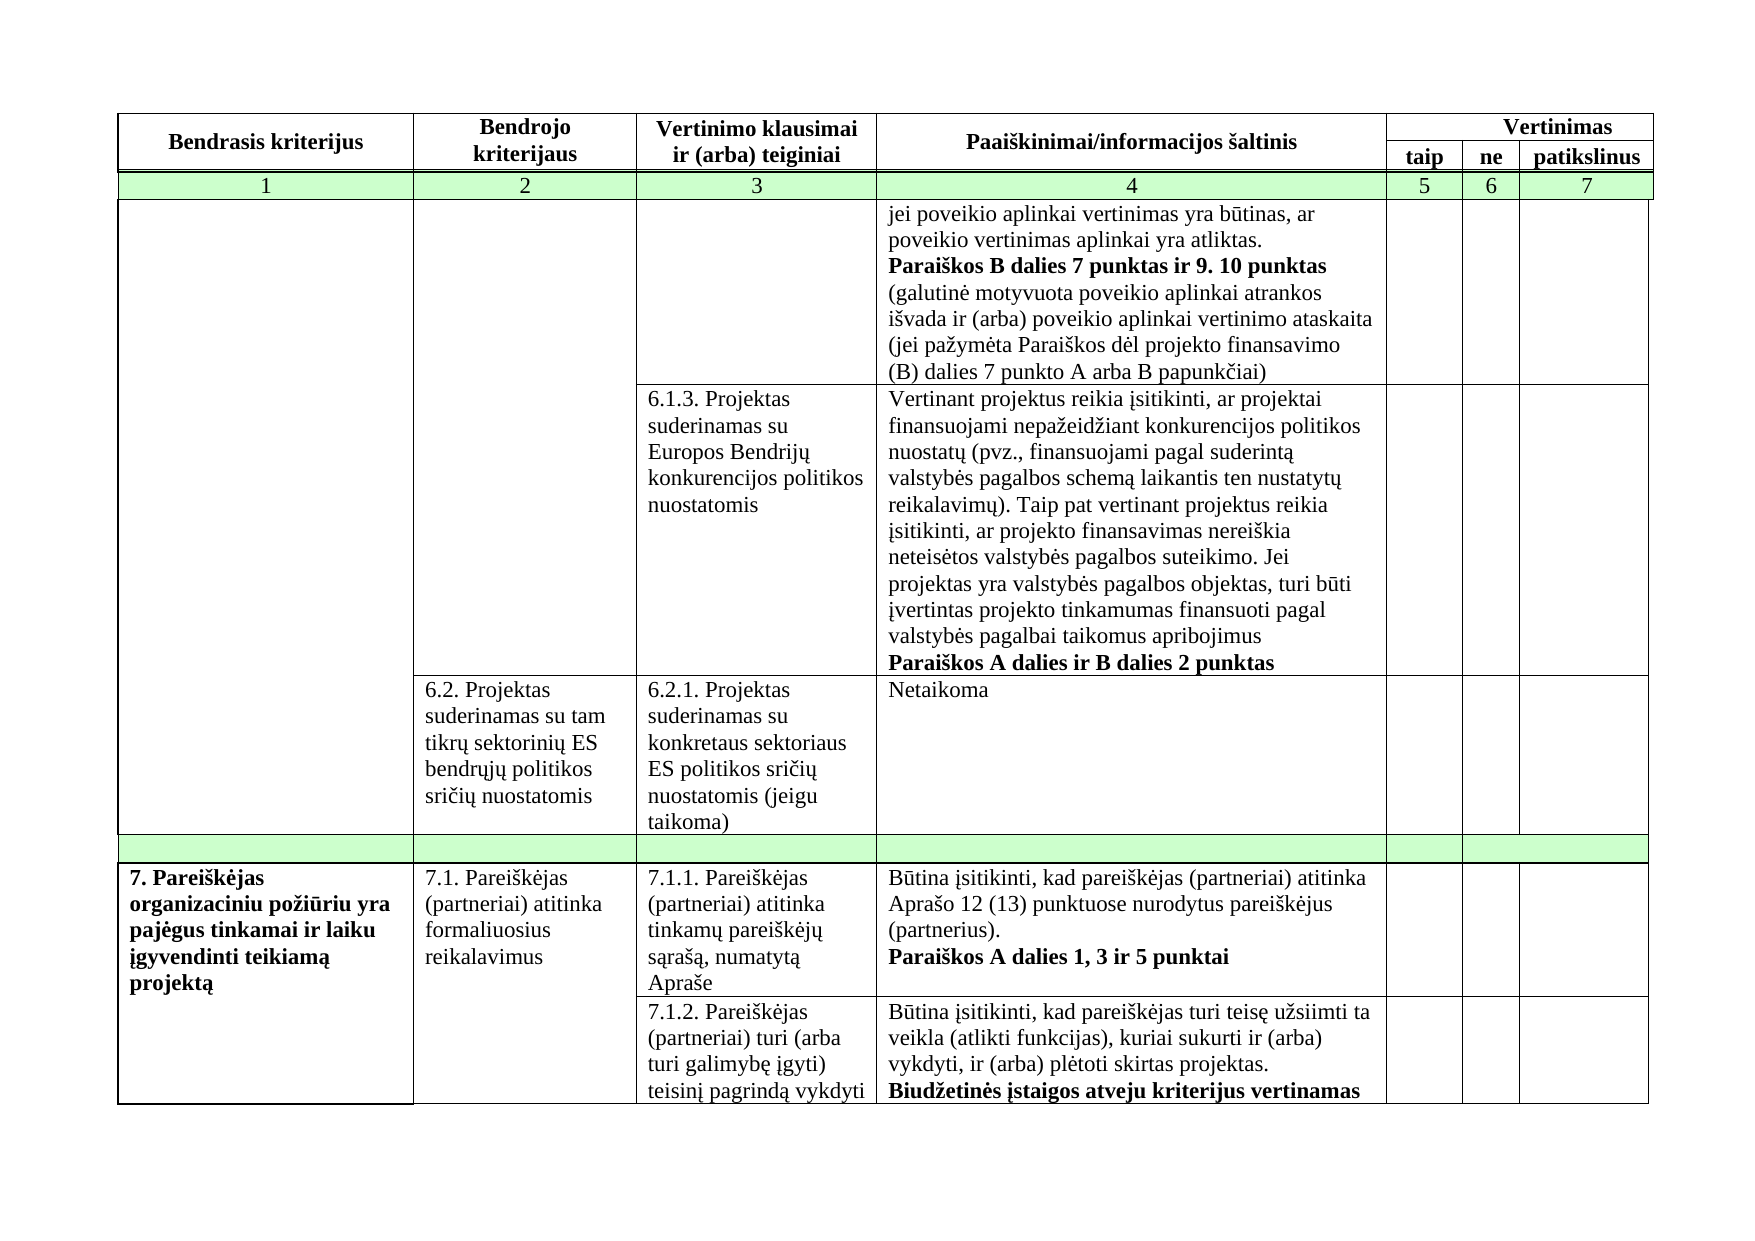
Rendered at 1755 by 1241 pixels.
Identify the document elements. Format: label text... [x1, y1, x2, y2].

table_cell [1463, 676, 1519, 834]
table_cell 7.1.2. Pareiškėjas (partneriai) turi (arba turi galimybę įgyti) teisinį pagrindą vykdyti [637, 997, 876, 1103]
table_cell 5 [1387, 173, 1462, 199]
table_cell [1387, 676, 1462, 834]
table_cell 7. Pareiškėjas organizaciniu požiūriu yra pajėgus tinkamai ir laiku įgyvendinti teikiamą projektą [119, 864, 413, 1103]
table_cell [1649, 834, 1654, 862]
table_cell 1 [119, 173, 413, 199]
table_cell 6.2.1. Projektas suderinamas su konkretaus sektoriaus ES politikos sričių nuostatomis (jeigu taikoma) [637, 676, 876, 834]
table_cell [1520, 676, 1648, 834]
table_header Paaiškinimai/informacijos šaltinis [877, 114, 1386, 169]
table_cell 7.1. Pareiškėjas (partneriai) atitinka formaliuosius reikalavimus [414, 864, 636, 1103]
table_header Bendrojo kriterijaus vertinimo aspektai [414, 114, 636, 169]
table_cell [1520, 997, 1648, 1103]
table_cell [637, 835, 876, 862]
table_cell [637, 200, 876, 384]
table_cell [1387, 385, 1462, 675]
table_cell [1649, 862, 1654, 996]
table_cell [1463, 835, 1648, 862]
table_header Vertinimo klausimai ir (arba) teiginiai [637, 114, 876, 169]
table_cell [1520, 864, 1648, 996]
table_cell taip [1387, 141, 1462, 169]
table_cell ne [1463, 141, 1519, 169]
table_cell 2 [414, 173, 636, 199]
table_cell 7.1.1. Pareiškėjas (partneriai) atitinka tinkamų pareiškėjų sąrašą, numatytą Apraše [637, 864, 876, 996]
table_header Vertinimas [1387, 114, 1653, 140]
table_cell jei poveikio aplinkai vertinimas yra būtinas, ar poveikio vertinimas aplinkai yra atliktas. Paraiškos B dalies 7 punktas ir 9. 10 punktas (galutinė motyvuota poveikio aplinkai atrankos išvada ir (arba) poveikio aplinkai vertinimo ataskaita (jei pažymėta Paraiškos dėl projekto finansavimo (B) dalies 7 punkto A arba B papunkčiai) [877, 200, 1386, 384]
table_cell [1387, 200, 1462, 384]
table_cell 6 [1463, 173, 1519, 199]
table_cell [1387, 864, 1462, 996]
table_cell [1387, 835, 1462, 862]
table_cell [877, 835, 1386, 862]
table_cell Vertinant projektus reikia įsitikinti, ar projektai finansuojami nepažeidžiant konkurencijos politikos nuostatų (pvz., finansuojami pagal suderintą valstybės pagalbos schemą laikantis ten nustatytų reikalavimų). Taip pat vertinant projektus reikia įsitikinti, ar projekto finansavimas nereiškia neteisėtos valstybės pagalbos suteikimo. Jei projektas yra valstybės pagalbos objektas, turi būti įvertintas projekto tinkamumas finansuoti pagal valstybės pagalbai taikomus apribojimus Paraiškos A dalies ir B dalies 2 punktas [877, 385, 1386, 675]
table_cell 6.2. Projektas suderinamas su tam tikrų sektorinių ES bendrųjų politikos sričių nuostatomis [414, 676, 636, 834]
table_cell 7 [1520, 173, 1653, 199]
table_cell [1463, 200, 1519, 384]
table_header Bendrasis kriterijus [119, 114, 413, 169]
table_cell [119, 200, 413, 834]
table_cell 6.1.3. Projektas suderinamas su Europos Bendrijų konkurencijos politikos nuostatomis [637, 385, 876, 675]
table_cell [1387, 997, 1462, 1103]
table_cell Būtina įsitikinti, kad pareiškėjas (partneriai) atitinka Aprašo 12 (13) punktuose nurodytus pareiškėjus (partnerius). Paraiškos A dalies 1, 3 ir 5 punktai [877, 864, 1386, 996]
table_cell 4 [877, 173, 1386, 199]
table_cell [414, 835, 636, 862]
table_cell 3 [637, 173, 876, 199]
table_cell [119, 835, 413, 862]
table_cell Netaikoma [877, 676, 1386, 834]
table_cell [414, 200, 636, 675]
table_cell [1520, 385, 1648, 675]
table_cell [1649, 384, 1654, 675]
table_cell Būtina įsitikinti, kad pareiškėjas turi teisę užsiimti ta veikla (atlikti funkcijas), kuriai sukurti ir (arba) vykdyti, ir (arba) plėtoti skirtas projektas. Biudžetinės įstaigos atveju kriterijus vertinamas [877, 997, 1386, 1103]
table_cell [1649, 996, 1654, 1103]
table_cell [1463, 385, 1519, 675]
table_cell [1463, 864, 1519, 996]
table_cell [1649, 675, 1654, 834]
table_cell patikslinus [1520, 141, 1653, 169]
table_cell [1520, 200, 1648, 384]
table_cell [1463, 997, 1519, 1103]
table_cell [1649, 200, 1654, 384]
